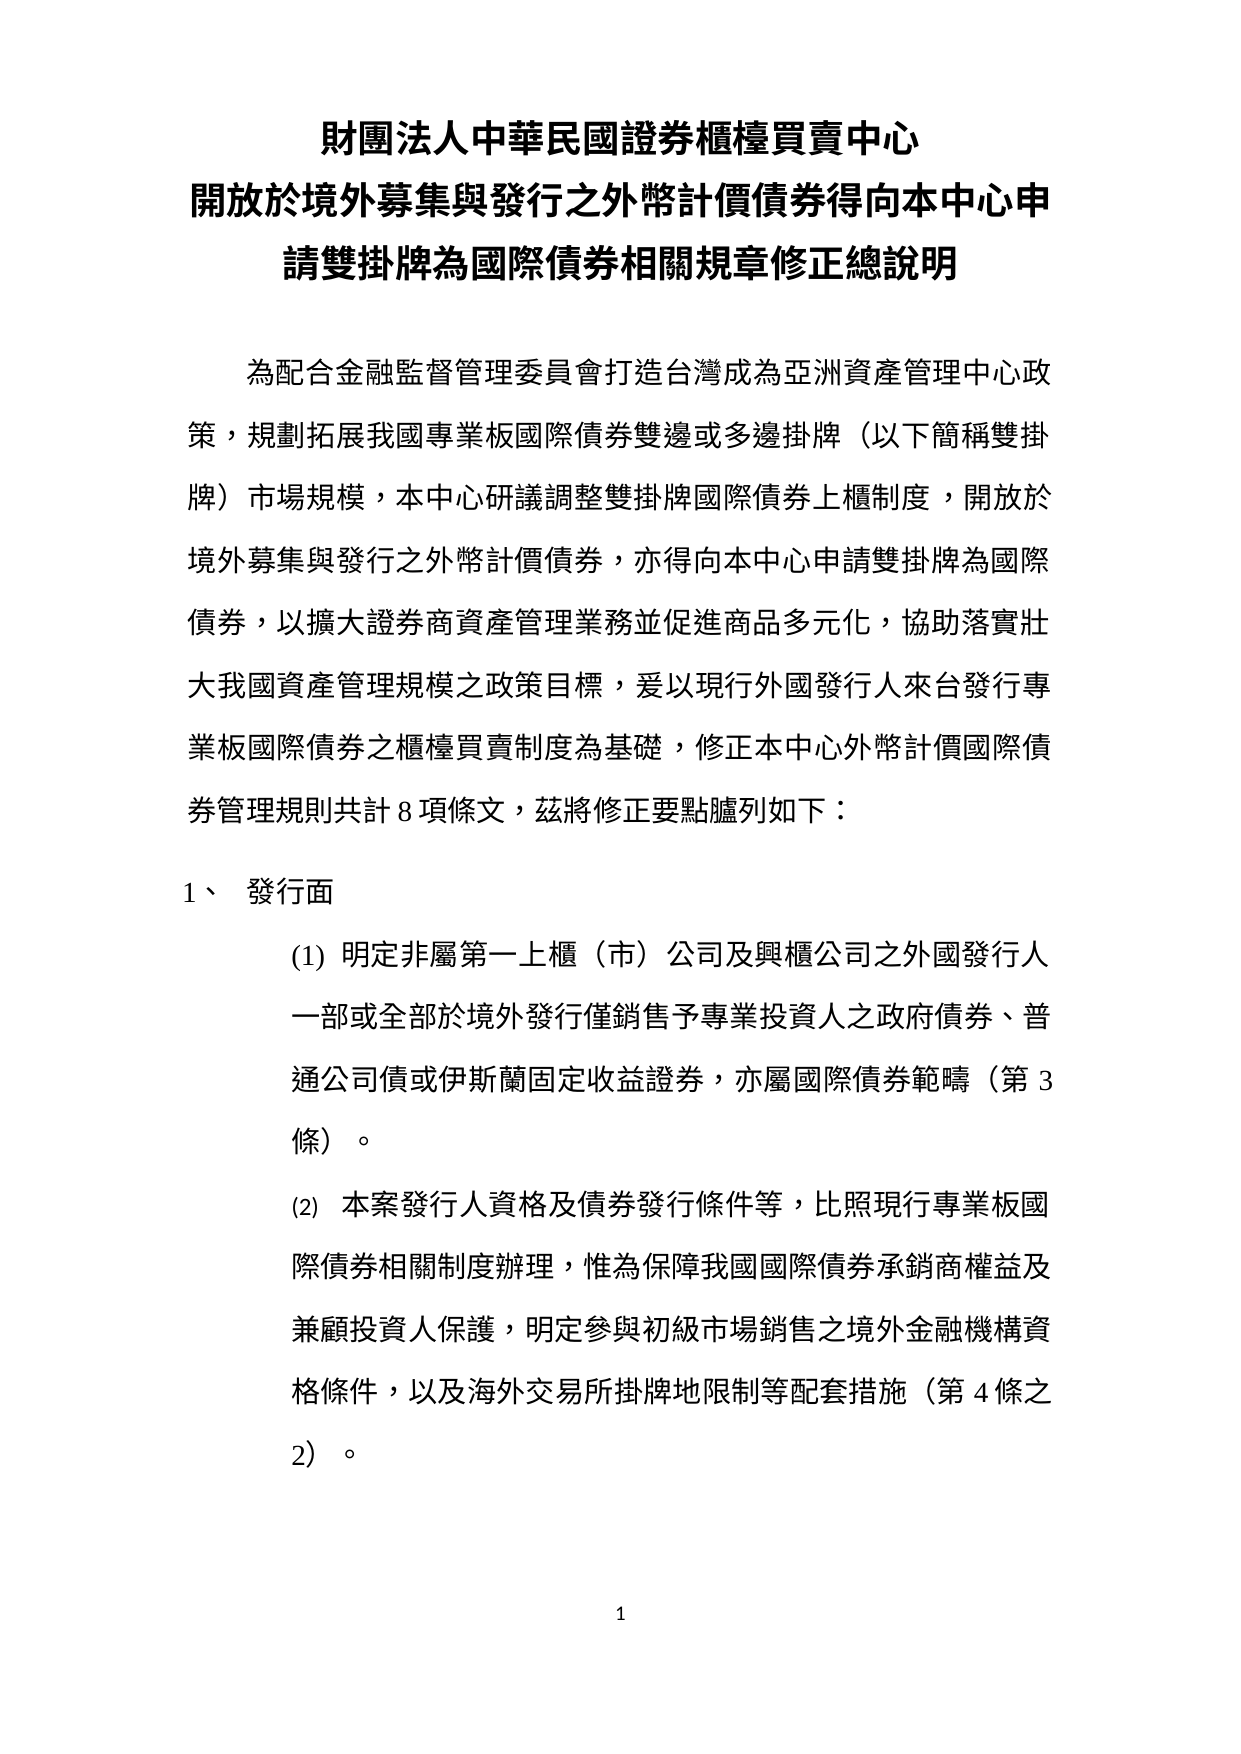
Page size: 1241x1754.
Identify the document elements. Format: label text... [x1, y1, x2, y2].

list 發行面 [182, 848, 1053, 911]
text 開放於境外募集與發行之外幣計價債券得向本中心申請雙掛牌為國際債券相關規章修正總說明 [187, 157, 1053, 282]
text 財團法人中華民國證券櫃檯買賣中心 [187, 94, 1053, 157]
text 為配合金融監督管理委員會打造台灣成為亞洲資產管理中心政策，規劃拓展我國專業板國際債券雙邊或多邊掛牌（以下簡稱雙掛牌）市場規模，本中心研議調整雙掛牌國際債券上櫃制度，開放於境外募集與發行之外幣計價債券，亦得向本中心申請雙掛牌為國際債券，以擴大證券商資產管理業務並促進商品多元化，協助落實壯大我國資產管理規模之政策目標，爰以現行外國發行人來台發行專業板國際債券之櫃檯買賣制度為基礎，修正本中心外幣計價國際債券管理規則共計8項條文，茲將修正要點臚列如下： [187, 329, 1053, 829]
list 本案發行人資格及債券發行條件等，比照現行專業板國際債券相關制度辦理，惟為保障我國國際債券承銷商權益及兼顧投資人保護，明定參與初級市場銷售之境外金融機構資格條件，以及海外交易所掛牌地限制等配套措施（第4條之2）。 [291, 1161, 1053, 1473]
list 明定非屬第一上櫃（市）公司及興櫃公司之外國發行人一部或全部於境外發行僅銷售予專業投資人之政府債券、普通公司債或伊斯蘭固定收益證券，亦屬國際債券範疇（第3條）。 [291, 911, 1053, 1161]
